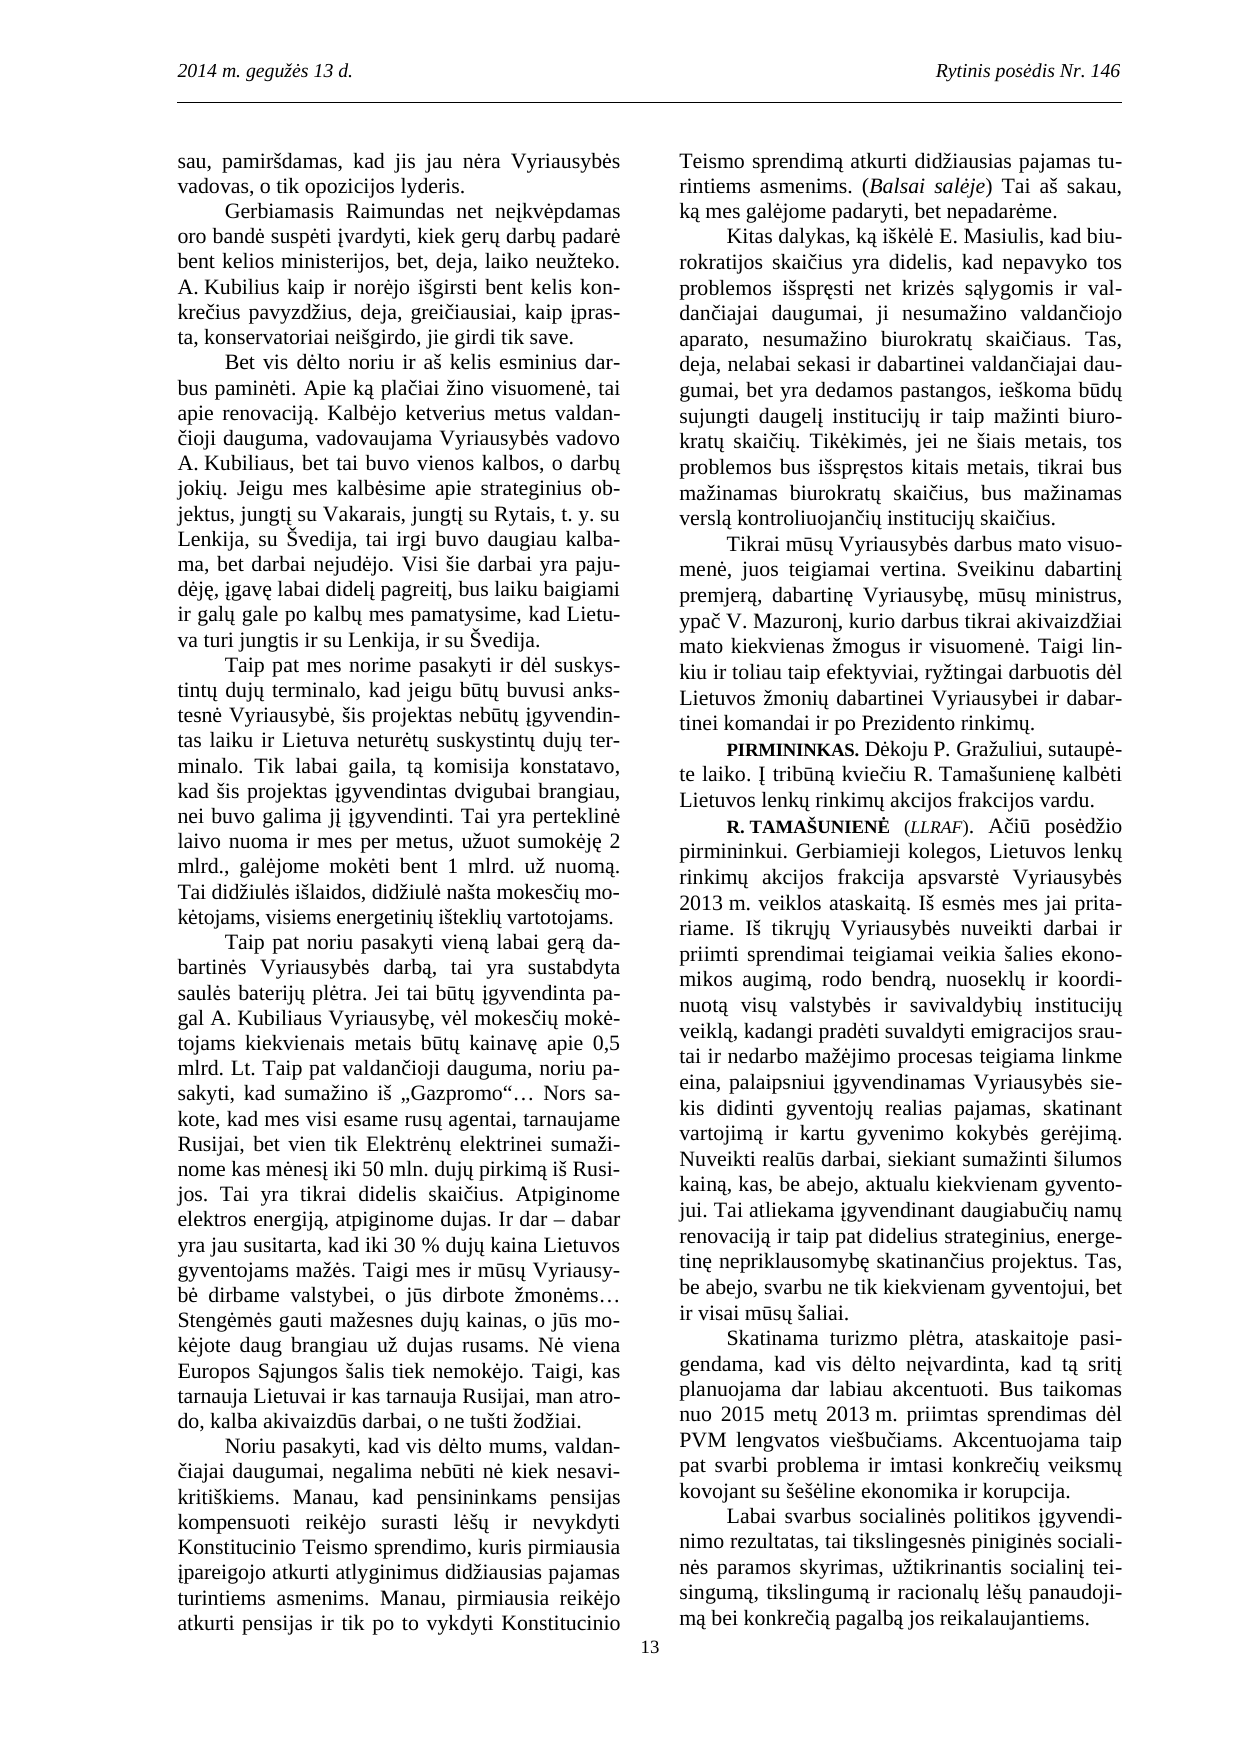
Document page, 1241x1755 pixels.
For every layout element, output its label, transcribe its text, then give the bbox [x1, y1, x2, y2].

text No­riu pa­sa­ky­ti, kad vis dėl­to mums, val­dan­čia­jai dau­gu­mai, ne­ga­li­ma ne­bū­ti nė kiek ne­sa­vi­kri­tiš­kiems. Ma­nau, kad pen­si­nin­kams pen­si­jas kom­pen­suo­ti rei­kė­jo su­ras­ti lė­šų ir ne­vyk­dy­ti Kon­sti­tu­ci­nio Teis­mo spren­di­mo, ku­ris pir­miau­sia įpa­rei­go­jo at­kur­ti at­ly­gi­ni­mus di­džiau­sias pa­ja­mas tu­rin­tiems as­me­nims. Ma­nau, pir­miau­sia rei­kė­jo at­kur­ti pen­si­jas ir tik po to vyk­dy­ti Kon­sti­tu­ci­nio [177, 1433, 620, 1635]
text Tik­rai mū­sų Vy­riau­sy­bės dar­bus ma­to vi­suo­me­nė, juos tei­gia­mai ver­ti­na. Svei­ki­nu da­bar­ti­nį prem­je­rą, da­bar­ti­nę Vy­riau­sy­bę, mū­sų mi­nist­rus, ypač V. Ma­zu­ro­nį, ku­rio dar­bus tik­rai aki­vaiz­džiai ma­to kiek­vie­nas žmo­gus ir vi­suo­me­nė. Tai­gi lin­kiu ir to­liau taip efek­ty­viai, ryž­tin­gai dar­buo­tis dėl Lie­tu­vos žmo­nių da­bar­ti­nei Vy­riau­sy­bei ir da­bar­ti­nei ko­man­dai ir po Pre­zi­den­to rin­ki­mų. [679, 531, 1122, 736]
text Teis­mo spren­di­mą at­kur­ti di­džiau­sias pa­ja­mas tu­rin­tiems as­me­nims. (Bal­sai sa­lė­je) Tai aš sa­kau, ką mes ga­lė­jo­me pa­da­ry­ti, bet ne­pa­da­rė­me. [679, 148, 1122, 223]
text R. TAMAŠUNIENĖ (LLRAF). Ačiū po­sė­džio pir­mi­nin­kui. Ger­bia­mie­ji ko­le­gos, Lie­tu­vos len­kų rin­ki­mų ak­ci­jos frak­ci­ja ap­svars­tė Vy­riau­sy­bės 2013 m. veik­los ata­skai­tą. Iš es­mės mes jai pri­ta­ria­me. Iš tik­rų­jų Vy­riau­sy­bės nu­veik­ti dar­bai ir pri­im­ti spren­di­mai tei­gia­mai vei­kia ša­lies eko­no­mi­kos au­gi­mą, ro­do ben­drą, nuo­sek­lų ir ko­or­di­nuo­tą vi­sų vals­ty­bės ir sa­vi­val­dy­bių ins­ti­tu­ci­jų veik­lą, ka­dan­gi pra­dė­ti su­val­dy­ti emig­ra­ci­jos srau­tai ir ne­dar­bo ma­žė­ji­mo pro­ce­sas tei­gia­ma lin­kme ei­na, pa­laips­niui įgy­ven­di­na­mas Vy­riau­sy­bės sie­kis di­din­ti gy­ven­to­jų re­a­lias pa­ja­mas, ska­ti­nant var­to­ji­mą ir kar­tu gy­ve­ni­mo ko­ky­bės ge­rė­ji­mą. Nu­veik­ti re­a­lūs dar­bai, sie­kiant su­ma­žin­ti ši­lu­mos kai­ną, kas, be abe­jo, ak­tu­a­lu kiek­vie­nam gy­ven­to­jui. Tai at­lie­ka­ma įgy­ven­di­nant dau­gia­bu­čių na­mų re­no­va­ci­ją ir taip pat di­de­lius stra­te­gi­nius, ener­ge­ti­nę ne­pri­klau­so­my­bę ska­ti­nan­čius pro­jek­tus. Tas, be abe­jo, svar­bu ne tik kiek­vie­nam gy­ven­to­jui, bet ir vi­sai mū­sų ša­liai. [679, 813, 1122, 1325]
text Ger­bia­ma­sis Rai­mun­das net ne­įkvėp­da­mas oro ban­dė su­spė­ti įvar­dy­ti, kiek ge­rų dar­bų pa­da­rė bent ke­lios mi­nis­te­ri­jos, bet, de­ja, lai­ko ne­už­te­ko. A. Ku­bi­lius kaip ir no­rė­jo iš­girs­ti bent ke­lis kon­kre­čius pa­vyz­džius, de­ja, grei­čiau­siai, kaip įpras­ta, kon­ser­va­to­riai ne­iš­gir­do, jie gir­di tik sa­ve. [177, 198, 620, 349]
text Ska­ti­na­ma tu­riz­mo plėt­ra, ata­skai­to­je pa­si­gen­da­ma, kad vis dėl­to ne­įvar­din­ta, kad tą sri­tį pla­nuo­ja­ma dar la­biau ak­cen­tuo­ti. Bus tai­ko­mas nuo 2015 me­tų 2013 m. pri­im­tas spren­di­mas dėl PVM leng­va­tos vieš­bu­čiams. Ak­cen­tuo­ja­ma taip pat svar­bi pro­ble­ma ir im­ta­si kon­kre­čių veiks­mų ko­vo­jant su še­šė­li­ne eko­no­mi­ka ir ko­rup­ci­ja. [679, 1325, 1122, 1503]
text sau, pa­mirš­da­mas, kad jis jau nė­ra Vy­riau­sy­bės va­do­vas, o tik opo­zi­ci­jos ly­de­ris. [177, 148, 620, 198]
text La­bai svar­bus so­cia­li­nės po­li­ti­kos įgy­ven­di­ni­mo re­zul­ta­tas, tai tiks­lin­ges­nės pi­ni­gi­nės so­cia­li­nės pa­ra­mos sky­ri­mas, už­tik­ri­nan­tis so­cia­li­nį tei­sin­gu­mą, tiks­lin­gu­mą ir ra­cio­na­lų lė­šų pa­nau­do­ji­mą bei kon­kre­čią pa­gal­bą jos rei­ka­lau­jan­tiems. [679, 1503, 1122, 1630]
text Bet vis dėl­to no­riu ir aš ke­lis es­mi­nius dar­bus pa­mi­nė­ti. Apie ką pla­čiai ži­no vi­suo­me­nė, tai apie re­no­va­ci­ją. Kal­bė­jo ket­ve­rius me­tus val­dan­čio­ji dau­gu­ma, va­do­vau­ja­ma Vy­riau­sy­bės va­do­vo A. Ku­bi­liaus, bet tai bu­vo vie­nos kal­bos, o dar­bų jo­kių. Jei­gu mes kal­bė­si­me apie stra­te­gi­nius ob­jek­tus, jung­tį su Va­ka­rais, jung­tį su Ry­tais, t. y. su Len­ki­ja, su Šve­di­ja, tai ir­gi bu­vo dau­giau kal­ba­ma, bet dar­bai ne­ju­dė­jo. Vi­si šie dar­bai yra pa­ju­dė­ję, įga­vę la­bai di­de­lį pa­grei­tį, bus lai­ku bai­gia­mi ir ga­lų ga­le po kal­bų mes pa­ma­ty­si­me, kad Lie­tu­va tu­ri jung­tis ir su Len­ki­ja, ir su Šve­di­ja. [177, 349, 620, 652]
text Taip pat no­riu pa­sa­ky­ti vie­ną la­bai ge­rą da­bar­ti­nės Vy­riau­sy­bės dar­bą, tai yra su­stab­dy­ta sau­lės ba­te­ri­jų plėt­ra. Jei tai bū­tų įgy­ven­din­ta pa­gal A. Ku­bi­liaus Vy­riau­sy­bę, vėl mo­kes­čių mo­kė­to­jams kiek­vie­nais me­tais bū­tų kai­na­vę apie 0,5 mlrd. Lt. Taip pat val­dan­čio­ji dau­gu­ma, no­riu pa­sa­ky­ti, kad su­ma­ži­no iš „Gaz­pro­mo“… Nors sa­ko­te, kad mes vi­si esa­me ru­sų agen­tai, tar­nau­ja­me Ru­si­jai, bet vien tik Elek­trė­nų elek­tri­nei su­ma­ži­no­me kas mė­ne­sį iki 50 mln. du­jų pir­ki­mą iš Ru­si­jos. Tai yra tik­rai di­de­lis skai­čius. At­pi­gi­no­me elek­tros ener­gi­ją, at­pi­gi­no­me du­jas. Ir dar – da­bar yra jau su­si­tar­ta, kad iki 30 % du­jų kai­na Lie­tu­vos gy­ven­to­jams ma­žės. Tai­gi mes ir mū­sų Vy­riau­sy­bė dir­ba­me vals­ty­bei, o jūs dir­bo­te žmo­nėms… Sten­gė­mės gau­ti ma­žes­nes du­jų kai­nas, o jūs mo­kė­jo­te daug bran­giau už du­jas ru­sams. Nė vie­na Eu­ro­pos Są­jun­gos ša­lis tiek ne­mo­kė­jo. Tai­gi, kas tar­nau­ja Lie­tu­vai ir kas tar­nau­ja Ru­si­jai, man at­ro­do, kal­ba aki­vaiz­dūs dar­bai, o ne tuš­ti žo­džiai. [177, 929, 620, 1433]
text Taip pat mes no­ri­me pa­sa­ky­ti ir dėl su­skys­tin­tų du­jų ter­mi­na­lo, kad jei­gu bū­tų bu­vu­si an­ks­tes­nė Vy­riau­sy­bė, šis pro­jek­tas ne­bū­tų įgy­ven­din­tas lai­ku ir Lie­tu­va ne­tu­rė­tų su­skys­tin­tų du­jų ter­mi­na­lo. Tik la­bai gai­la, tą ko­mi­si­ja kon­sta­ta­vo, kad šis pro­jek­tas įgy­ven­din­tas dvi­gu­bai bran­giau, nei bu­vo ga­li­ma jį įgy­ven­din­ti. Tai yra per­tek­li­nė lai­vo nu­oma ir mes per me­tus, užuot su­mo­kė­ję 2 mlrd., ga­lė­jo­me mo­kė­ti bent 1 mlrd. už nu­omą. Tai di­džiu­lės iš­lai­dos, di­džiu­lė naš­ta mo­kes­čių mo­kė­to­jams, vi­siems ener­ge­ti­nių iš­tek­lių var­to­to­jams. [177, 652, 620, 929]
text Ki­tas da­ly­kas, ką iš­kė­lė E. Ma­siu­lis, kad biu­ro­kratijos skai­čius yra di­de­lis, kad ne­pa­vy­ko tos pro­ble­mos iš­spręs­ti net kri­zės są­ly­go­mis ir val­dan­čia­jai dau­gu­mai, ji ne­su­ma­ži­no val­dan­čio­jo apa­ra­to, ne­su­ma­ži­no biu­ro­kratų skai­čiaus. Tas, de­ja, ne­la­bai se­ka­si ir da­bar­ti­nei val­dan­čia­jai dau­gu­mai, bet yra de­da­mos pa­stan­gos, ieš­ko­ma bū­dų su­jung­ti dau­ge­lį ins­ti­tu­ci­jų ir taip ma­žin­ti biu­ro­kratų skai­čių. Ti­kė­ki­mės, jei ne šiais me­tais, tos pro­ble­mos bus iš­spręs­tos ki­tais me­tais, tik­rai bus ma­ži­na­mas biu­ro­kratų skai­čius, bus ma­ži­na­mas ver­slą kon­tro­liuo­jan­čių ins­ti­tu­ci­jų skai­čius. [679, 223, 1122, 531]
text PIRMININKAS. Dė­ko­ju P. Gra­žu­liui, su­tau­pė­te lai­ko. Į tri­bū­ną kvie­čiu R. Ta­ma­šu­nie­nę kal­bė­ti Lie­tu­vos len­kų rin­ki­mų ak­ci­jos frak­ci­jos var­du. [679, 736, 1122, 813]
